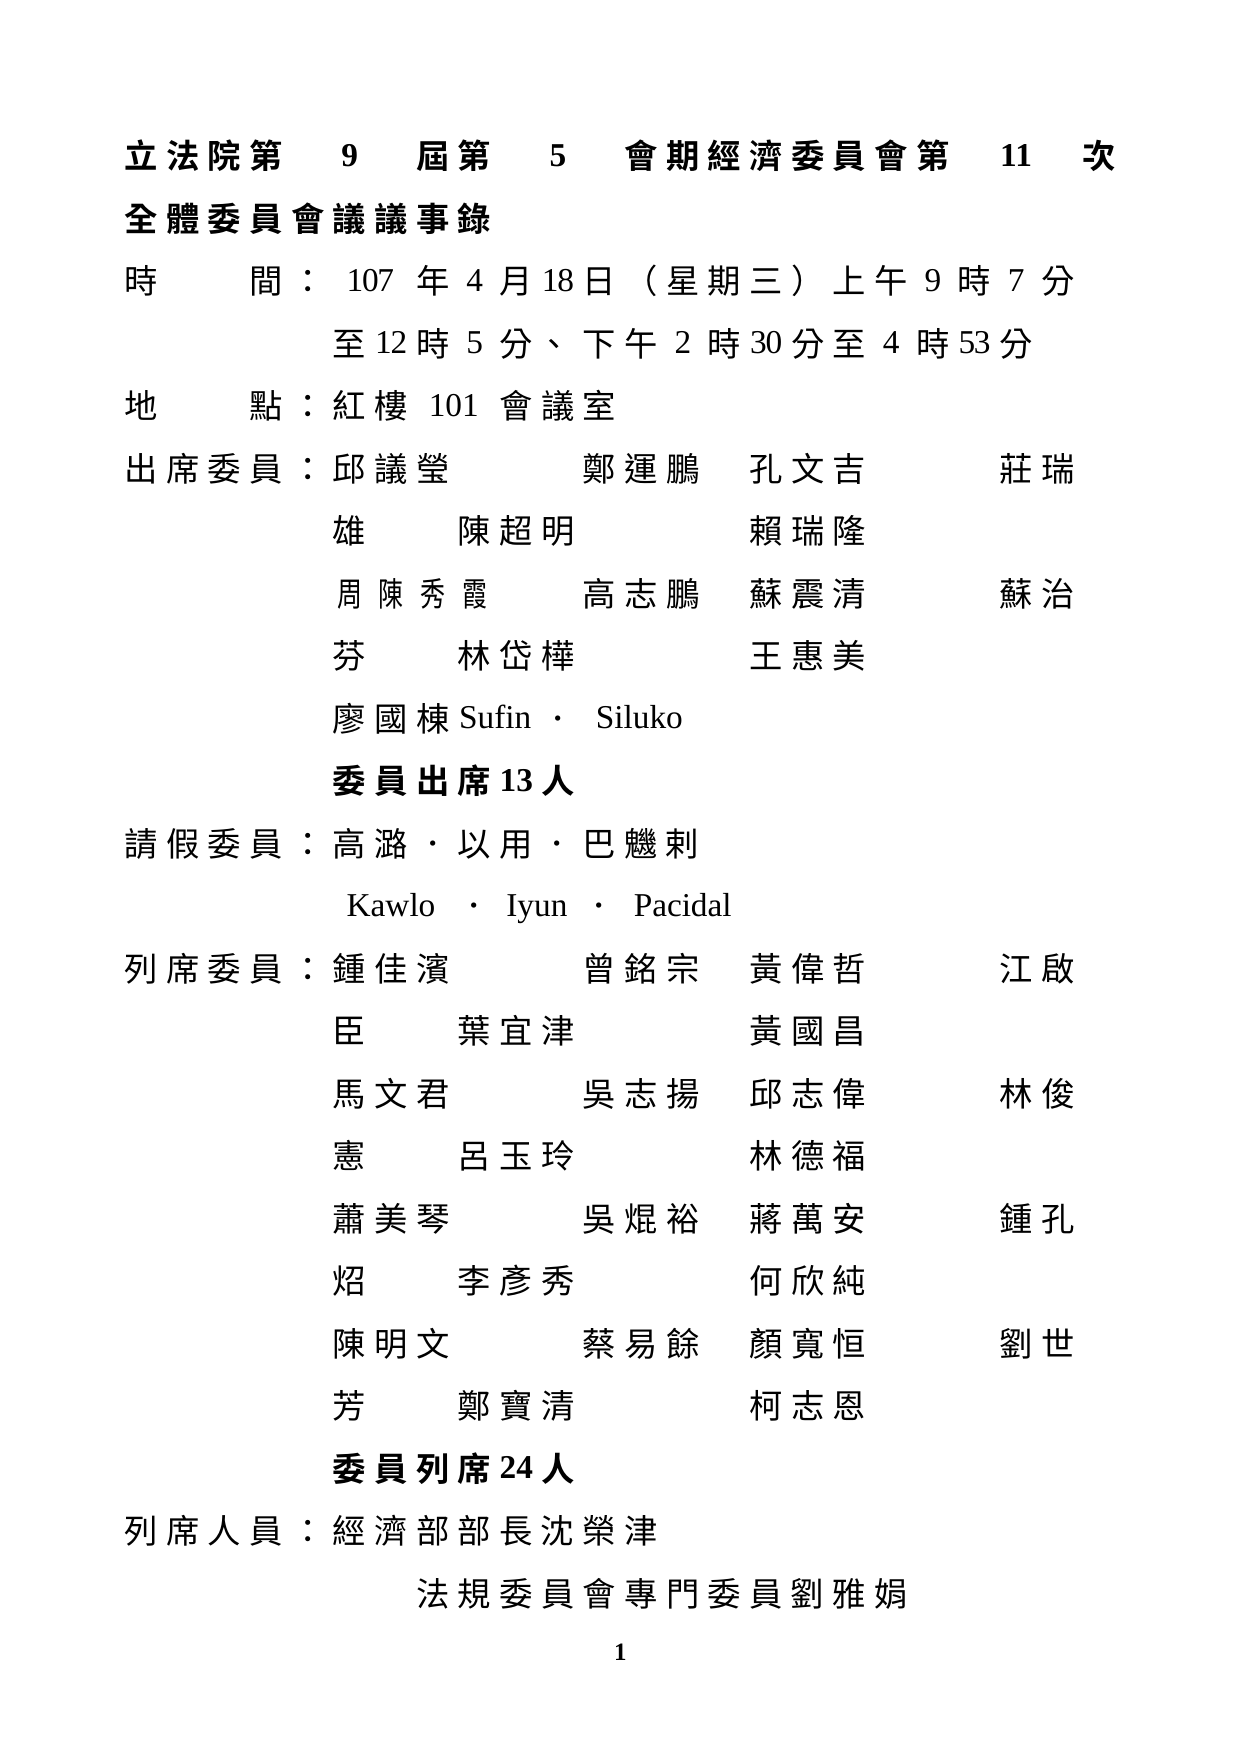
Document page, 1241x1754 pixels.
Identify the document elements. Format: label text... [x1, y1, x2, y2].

text 列席委員：鍾佳濱 曾銘宗 黃偉哲 江啟臣 葉宜津 黃國昌 馬文君 吳志揚 邱志偉 林俊憲 呂玉玲 林德福 蕭美琴 吳焜裕 蔣萬安 鍾孔炤 李彥秀 何欣純 陳明文 蔡易餘 顏寬恒 劉世芳 鄭寶清 柯志恩 委員列席24人 [120, 925, 1086, 1488]
text 列席人員：經濟部部長沈榮津 [120, 1488, 1120, 1550]
text 立法院第9屆第5會期經濟委員會第11次全體委員會議議事錄 [120, 113, 1120, 238]
text 時 間：107年4月18日（星期三）上午9時7分至12時5分、下午2時30分至4時53分 [120, 238, 1089, 363]
text 出席委員：邱議瑩 鄭運鵬 孔文吉 莊瑞雄 陳超明 賴瑞隆 周陳秀霞 高志鵬 蘇震清 蘇治芬 林岱樺 王惠美 廖國棟Sufin．Siluko 委員出席13人 [120, 425, 1086, 800]
text 地 點：紅樓101會議室 [120, 363, 1120, 425]
text 請假委員：高潞．以用．巴魕剌Kawlo．Iyun．Pacidal [120, 800, 1086, 925]
text 法規委員會專門委員劉雅娟 [293, 1550, 1120, 1613]
